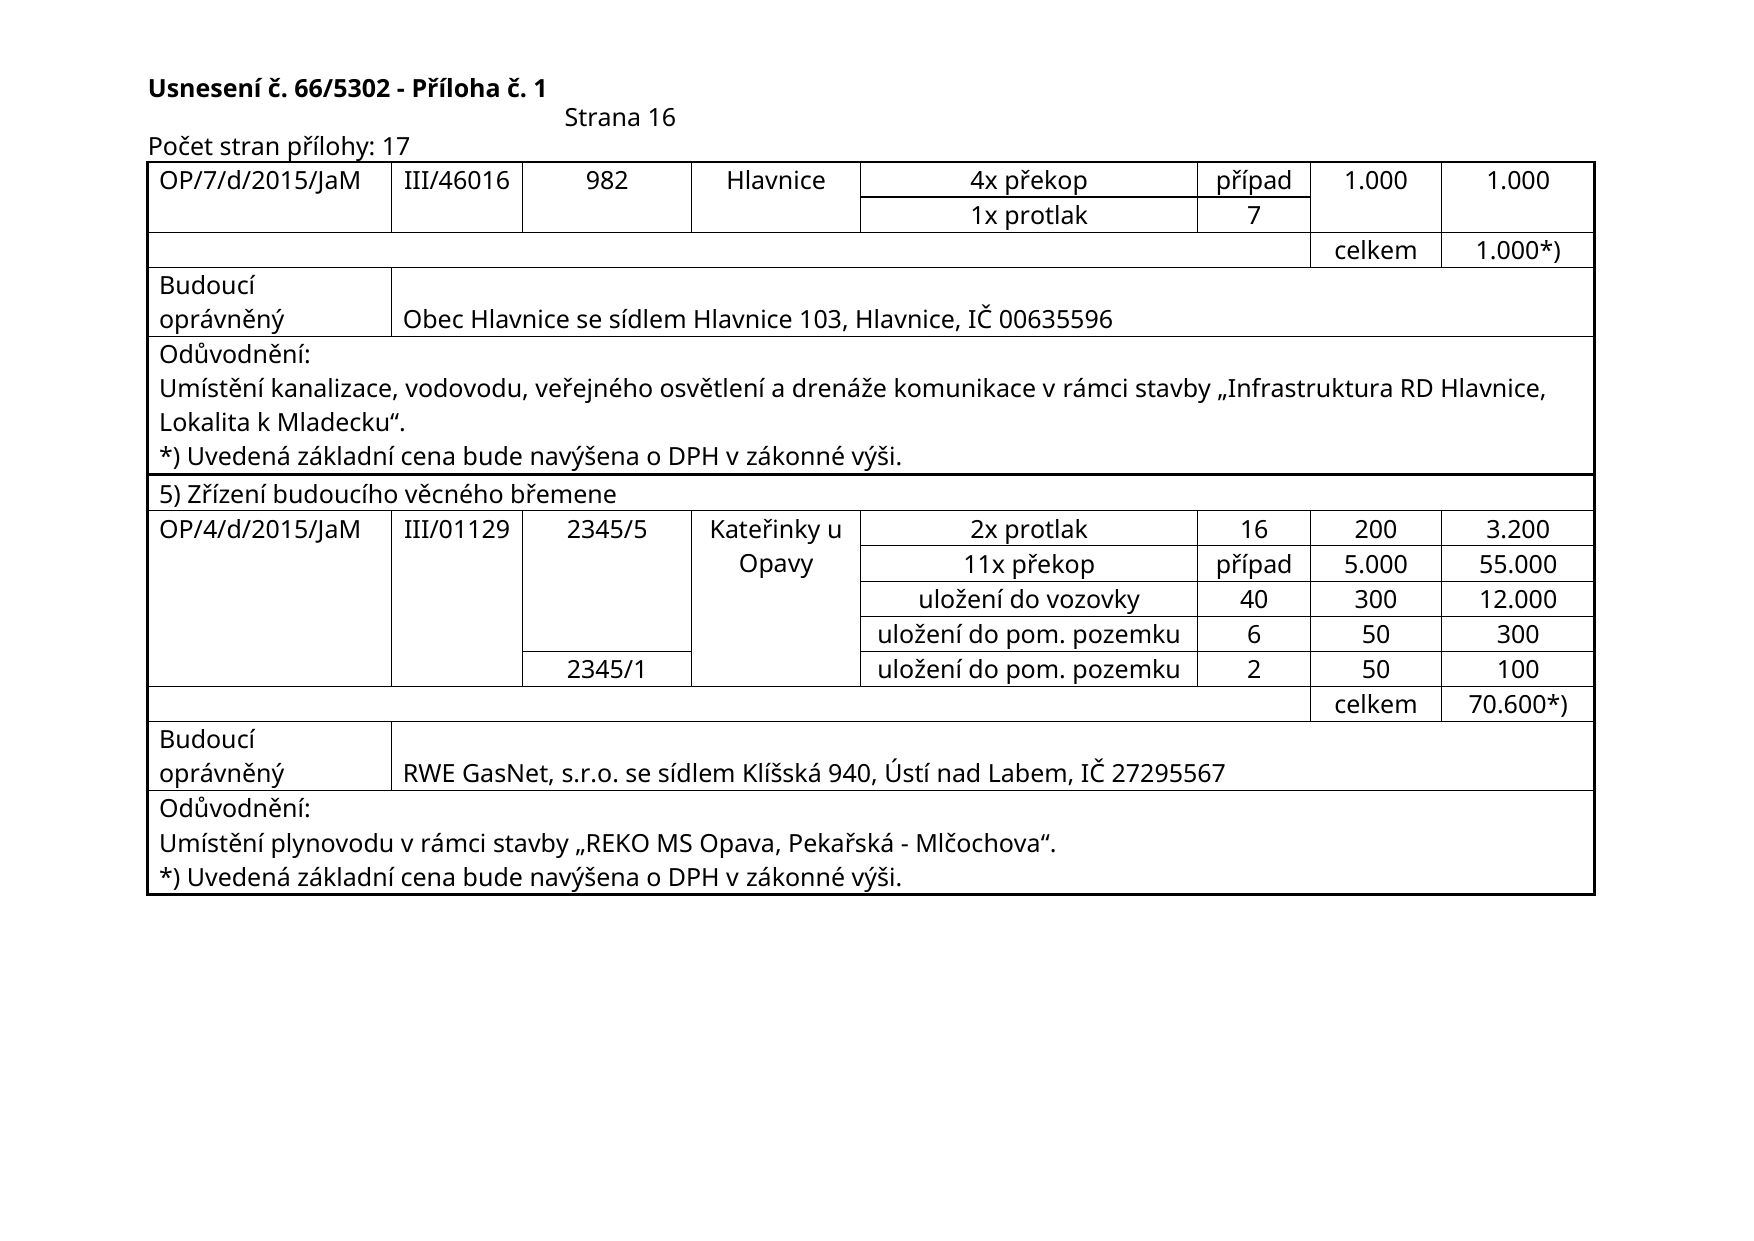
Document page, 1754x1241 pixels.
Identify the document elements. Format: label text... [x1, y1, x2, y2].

table_cell 200 [1311, 511, 1441, 545]
table_cell 2345/5 [523, 511, 691, 651]
table_cell celkem [1311, 233, 1441, 267]
table_cell Budoucí oprávněný [149, 722, 391, 790]
table_cell 50 [1311, 652, 1441, 686]
table_cell 6 [1198, 617, 1310, 651]
table_cell uložení do pom. pozemku [861, 617, 1197, 651]
table_cell 300 [1442, 617, 1593, 651]
table_cell [149, 233, 1310, 267]
table_cell 55.000 [1442, 546, 1593, 581]
table_cell III/46016 [392, 163, 522, 232]
table_cell případ [1198, 163, 1310, 196]
table_cell 12.000 [1442, 582, 1593, 616]
table_cell OP/4/d/2015/JaM [149, 511, 391, 686]
table_cell 1.000 [1442, 163, 1593, 232]
table_cell 982 [523, 163, 691, 232]
table_cell RWE GasNet, s.r.o. se sídlem Klíšská 940, Ústí nad Labem, IČ 27295567 [392, 722, 1593, 790]
table_cell 3.200 [1442, 511, 1593, 545]
table_cell 70.600*) [1442, 687, 1593, 721]
table_cell OP/7/d/2015/JaM [149, 163, 391, 232]
table_cell uložení do pom. pozemku [861, 652, 1197, 686]
table_cell III/01129 [392, 511, 522, 686]
table_cell 1.000 [1311, 163, 1441, 232]
table_cell 2 [1198, 652, 1310, 686]
table_cell 100 [1442, 652, 1593, 686]
table_cell případ [1198, 546, 1310, 581]
table_cell Odůvodnění: Umístění plynovodu v rámci stavby „REKO MS Opava, Pekařská - Mlčochova“. *) Uvedená základní cena bude navýšena o DPH v zákonné výši. [149, 791, 1593, 893]
table_cell 4x překop [861, 163, 1197, 196]
table_cell Kateřinky u Opavy [692, 511, 860, 686]
table_cell Obec Hlavnice se sídlem Hlavnice 103, Hlavnice, IČ 00635596 [392, 268, 1593, 336]
table_cell Hlavnice [692, 163, 860, 232]
table_cell 50 [1311, 617, 1441, 651]
table_cell Odůvodnění: Umístění kanalizace, vodovodu, veřejného osvětlení a drenáže komunikace v rámci stavby „Infrastruktura RD Hlavnice, Lokalita k Mladecku“. *) Uvedená základní cena bude navýšena o DPH v zákonné výši. [149, 337, 1593, 473]
table_cell 2x protlak [861, 511, 1197, 545]
table_cell Budoucí oprávněný [149, 268, 391, 336]
table_cell uložení do vozovky [861, 582, 1197, 616]
table_cell celkem [1311, 687, 1441, 721]
table_cell 1x protlak [861, 198, 1197, 232]
table_cell 40 [1198, 582, 1310, 616]
table_cell 300 [1311, 582, 1441, 616]
table_cell [149, 687, 1310, 721]
table_cell 2345/1 [523, 652, 691, 686]
table_cell 1.000*) [1442, 233, 1593, 267]
table_cell 5) Zřízení budoucího věcného břemene [149, 476, 1593, 510]
table_cell 7 [1198, 198, 1310, 232]
table_cell 16 [1198, 511, 1310, 545]
table_cell 11x překop [861, 546, 1197, 581]
table_cell 5.000 [1311, 546, 1441, 581]
